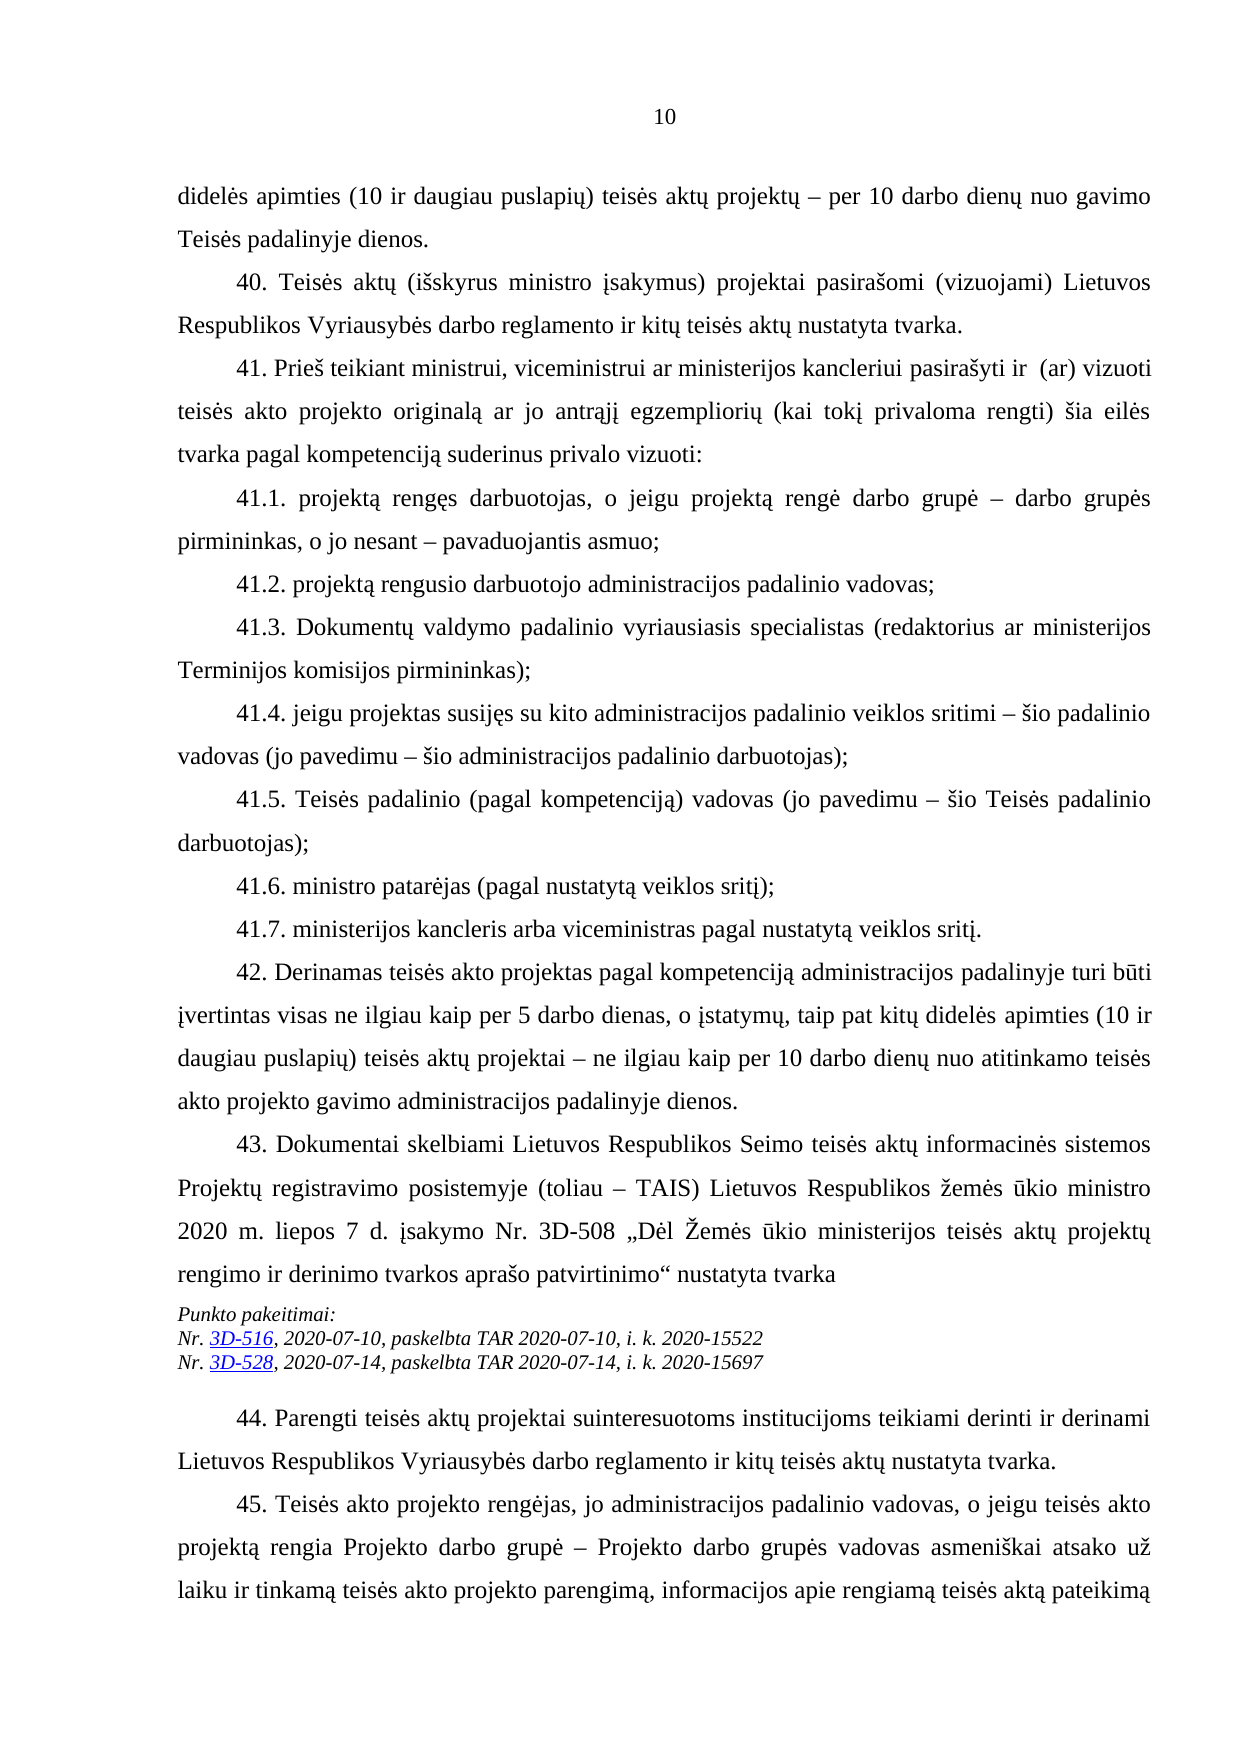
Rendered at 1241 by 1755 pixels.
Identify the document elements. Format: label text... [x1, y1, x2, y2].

text Nr. 3D-516, 2020-07-10, paskelbta TAR 2020-07-10, i. k. 2020-15522 [177, 1326, 1152, 1350]
text 41.4. jeigu projektas susijęs su kito administracijos padalinio veiklos sritimi – šio padalinio vadovas (jo pavedimu – šio administracijos padalinio darbuotojas); [177, 698, 1152, 770]
text 40. Teisės aktų (išskyrus ministro įsakymus) projektai pasirašomi (vizuojami) Lietuvos Respublikos Vyriausybės darbo reglamento ir kitų teisės aktų nustatyta tvarka. [177, 267, 1152, 339]
text Nr. 3D-528, 2020-07-14, paskelbta TAR 2020-07-14, i. k. 2020-15697 [177, 1350, 1152, 1374]
text Punkto pakeitimai: [177, 1302, 1152, 1326]
text 41.7. ministerijos kancleris arba viceministras pagal nustatytą veiklos sritį. [177, 914, 1152, 943]
text 44. Parengti teisės aktų projektai suinteresuotoms institucijoms teikiami derinti ir derinami Lietuvos Respublikos Vyriausybės darbo reglamento ir kitų teisės aktų nustatyta tvarka. [177, 1403, 1152, 1475]
text 43. Dokumentai skelbiami Lietuvos Respublikos Seimo teisės aktų informacinės sistemos Projektų registravimo posistemyje (toliau – TAIS) Lietuvos Respublikos žemės ūkio ministro 2020 m. liepos 7 d. įsakymo Nr. 3D-508 „Dėl Žemės ūkio ministerijos teisės aktų projektų rengimo ir derinimo tvarkos aprašo patvirtinimo“ nustatyta tvarka [177, 1129, 1152, 1288]
text 41.5. Teisės padalinio (pagal kompetenciją) vadovas (jo pavedimu – šio Teisės padalinio darbuotojas); [177, 784, 1152, 856]
text 42. Derinamas teisės akto projektas pagal kompetenciją administracijos padalinyje turi būti įvertintas visas ne ilgiau kaip per 5 darbo dienas, o įstatymų, taip pat kitų didelės apimties (10 ir daugiau puslapių) teisės aktų projektai – ne ilgiau kaip per 10 darbo dienų nuo atitinkamo teisės akto projekto gavimo administracijos padalinyje dienos. [177, 957, 1152, 1115]
text didelės apimties (10 ir daugiau puslapių) teisės aktų projektų – per 10 darbo dienų nuo gavimo Teisės padalinyje dienos. [177, 181, 1152, 253]
text 41.3. Dokumentų valdymo padalinio vyriausiasis specialistas (redaktorius ar ministerijos Terminijos komisijos pirmininkas); [177, 612, 1152, 684]
text 41.6. ministro patarėjas (pagal nustatytą veiklos sritį); [177, 871, 1152, 899]
text 41.2. projektą rengusio darbuotojo administracijos padalinio vadovas; [177, 569, 1152, 598]
text 41.1. projektą rengęs darbuotojas, o jeigu projektą rengė darbo grupė – darbo grupės pirmininkas, o jo nesant – pavaduojantis asmuo; [177, 483, 1152, 554]
text 41. Prieš teikiant ministrui, viceministrui ar ministerijos kancleriui pasirašyti ir (ar) vizuoti teisės akto projekto originalą ar jo antrąjį egzempliorių (kai tokį privaloma rengti) šia eilės tvarka pagal kompetenciją suderinus privalo vizuoti: [177, 353, 1152, 468]
text 45. Teisės akto projekto rengėjas, jo administracijos padalinio vadovas, o jeigu teisės akto projektą rengia Projekto darbo grupė – Projekto darbo grupės vadovas asmeniškai atsako už laiku ir tinkamą teisės akto projekto parengimą, informacijos apie rengiamą teisės aktą pateikimą [177, 1489, 1152, 1604]
